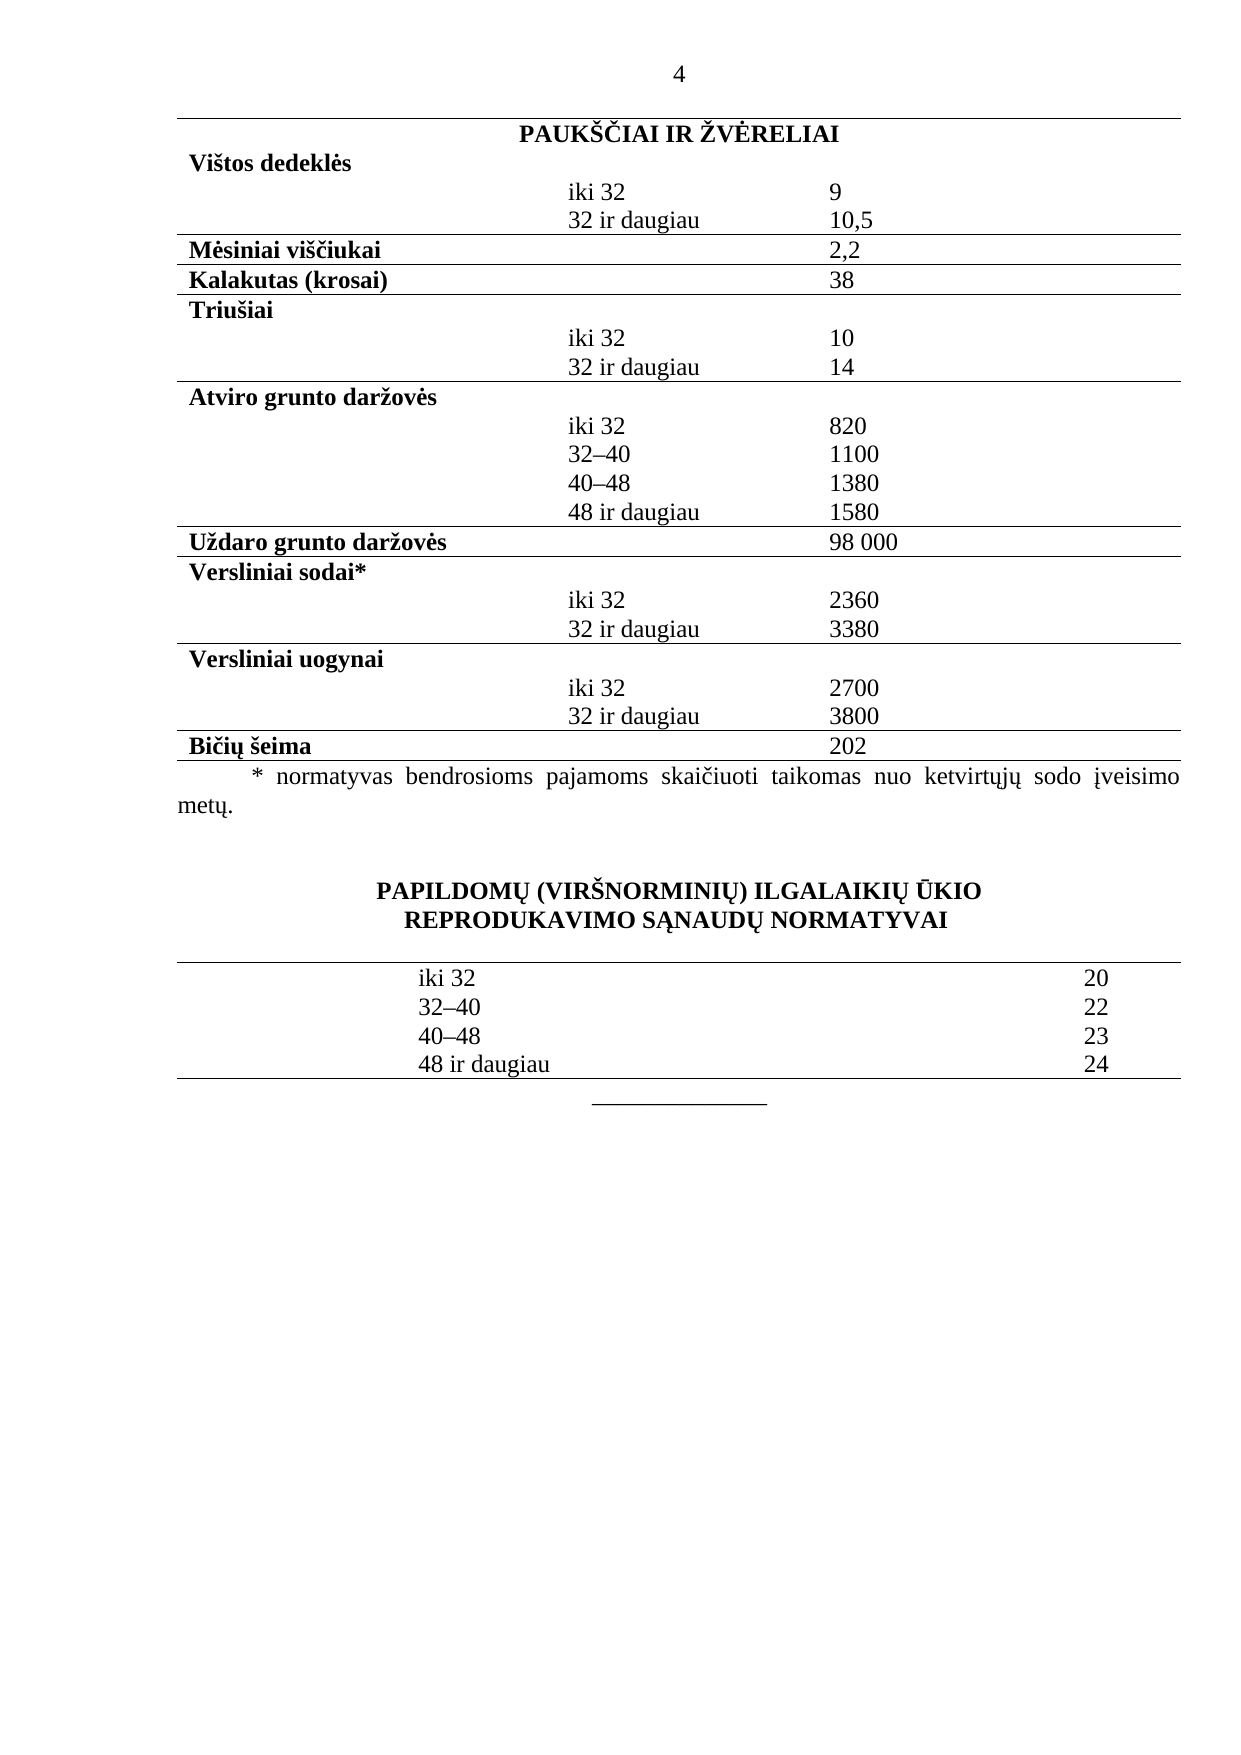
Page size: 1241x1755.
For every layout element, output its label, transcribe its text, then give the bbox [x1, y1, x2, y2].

text ______________ [177, 1079, 1181, 1108]
table_cell iki 32 [557, 585, 818, 614]
table_cell 32 ir daugiau [557, 701, 818, 730]
table_header iki 32 [407, 963, 1072, 992]
table_cell [557, 557, 818, 585]
table_cell [557, 382, 818, 411]
table_cell [818, 295, 1181, 323]
table_cell [177, 673, 557, 701]
table_cell [557, 527, 818, 556]
table_cell 10,5 [818, 205, 1181, 234]
table_cell 40–48 [407, 1021, 1072, 1049]
table_cell [177, 205, 557, 234]
table_cell 40–48 [557, 468, 818, 497]
table_cell 1380 [818, 468, 1181, 497]
table_cell [177, 585, 557, 614]
table_cell iki 32 [557, 324, 818, 352]
table_cell iki 32 [557, 673, 818, 701]
text PAPILDOMŲ (VIRŠNORMINIŲ) ILGALAIKIŲ ŪKIO [177, 876, 1181, 905]
table_cell 32–40 [407, 992, 1072, 1021]
table_cell 1580 [818, 497, 1181, 526]
text * normatyvas bendrosioms pajamoms skaičiuoti taikomas nuo ketvirtųjų sodo įveisimo metų. [177, 761, 1181, 818]
table_cell [557, 295, 818, 323]
table_cell [177, 324, 557, 352]
table_cell [177, 614, 557, 643]
table_cell [557, 235, 818, 264]
table_cell Bičių šeima [177, 731, 557, 760]
table_cell [557, 148, 818, 177]
table_header [177, 963, 407, 992]
table_cell iki 32 [557, 411, 818, 439]
table_cell [818, 557, 1181, 585]
table_cell 820 [818, 411, 1181, 439]
table_cell 32 ir daugiau [557, 352, 818, 381]
table_cell [177, 352, 557, 381]
table_cell Vištos dedeklės [177, 148, 557, 177]
table_cell [818, 382, 1181, 411]
table_cell [177, 701, 557, 730]
table_cell 2,2 [818, 235, 1181, 264]
table_cell Versliniai uogynai [177, 644, 557, 673]
table_cell [177, 177, 557, 205]
table_cell Triušiai [177, 295, 557, 323]
table_cell [177, 992, 407, 1021]
table_cell Atviro grunto daržovės [177, 382, 557, 411]
table_cell 24 [1072, 1050, 1181, 1078]
table_cell 14 [818, 352, 1181, 381]
table_cell 10 [818, 324, 1181, 352]
table_cell [177, 468, 557, 497]
table_cell [177, 497, 557, 526]
table_cell [818, 148, 1181, 177]
text REPRODUKAVIMO SĄNAUDŲ NORMATYVAI [177, 905, 1181, 933]
table_cell 2700 [818, 673, 1181, 701]
table_cell iki 32 [557, 177, 818, 205]
table_header 20 [1072, 963, 1181, 992]
table_cell [557, 265, 818, 294]
table_cell [177, 440, 557, 468]
table_cell 48 ir daugiau [557, 497, 818, 526]
table_cell Uždaro grunto daržovės [177, 527, 557, 556]
table_cell 22 [1072, 992, 1181, 1021]
table_cell 202 [818, 731, 1181, 760]
table_cell [177, 1021, 407, 1049]
table_cell Versliniai sodai* [177, 557, 557, 585]
table_cell 48 ir daugiau [407, 1050, 1072, 1078]
table_cell [177, 411, 557, 439]
table_cell 3380 [818, 614, 1181, 643]
table_cell 9 [818, 177, 1181, 205]
table_cell [557, 644, 818, 673]
table_cell [177, 1050, 407, 1078]
table_cell 32–40 [557, 440, 818, 468]
table_cell Kalakutas (krosai) [177, 265, 557, 294]
table_cell 3800 [818, 701, 1181, 730]
table_cell 32 ir daugiau [557, 614, 818, 643]
table_cell 23 [1072, 1021, 1181, 1049]
table_cell 2360 [818, 585, 1181, 614]
table_cell 32 ir daugiau [557, 205, 818, 234]
table_cell [818, 644, 1181, 673]
table_cell 1100 [818, 440, 1181, 468]
table_cell [557, 731, 818, 760]
table_cell Mėsiniai viščiukai [177, 235, 557, 264]
table_cell 98 000 [818, 527, 1181, 556]
table_cell PAUKŠČIAI IR ŽVĖRELIAI [177, 119, 1181, 148]
table_cell 38 [818, 265, 1181, 294]
